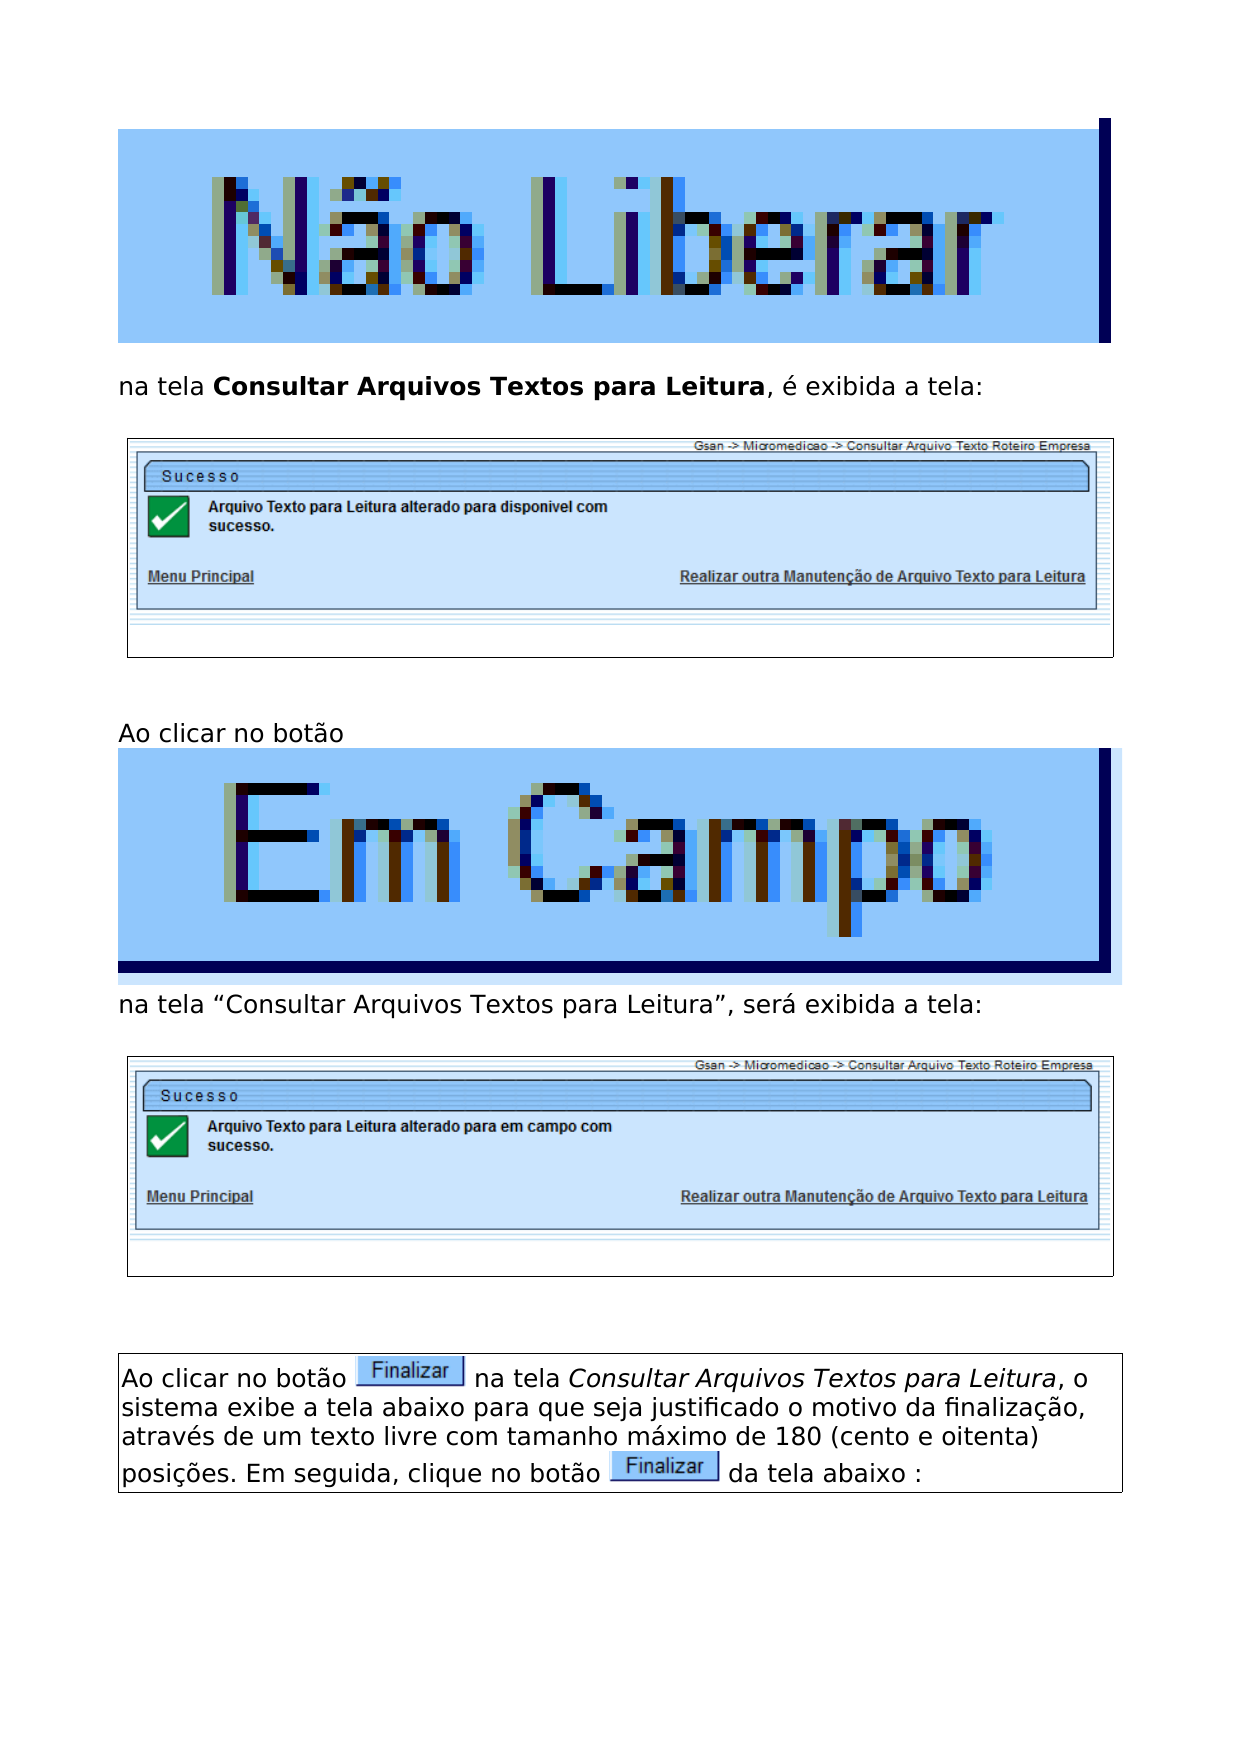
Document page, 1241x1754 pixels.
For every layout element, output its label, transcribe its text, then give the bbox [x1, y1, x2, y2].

table_header Ao clicar no botão na tela Consultar Arquivos Textos para Leitura, o sistema exibe a tela abaixo para que seja justificado o motivo da finalização, através de um texto livre com tamanho máximo de 180 (cento e oitenta) posições. Em seguida, clique no botão da tela abaixo : [119, 1354, 1122, 1492]
picture [118, 748, 1123, 985]
table_header [128, 1057, 1113, 1276]
text Ao clicar no botão [118, 719, 1122, 748]
picture [118, 118, 1123, 367]
picture [129, 440, 1111, 625]
picture [609, 1451, 720, 1483]
text na tela “Consultar Arquivos Textos para Leitura”, será exibida a tela: [118, 985, 1122, 1019]
table_header [128, 439, 1113, 657]
picture [355, 1356, 466, 1388]
picture [129, 1058, 1111, 1244]
text na tela Consultar Arquivos Textos para Leitura, é exibida a tela: [118, 367, 1122, 401]
